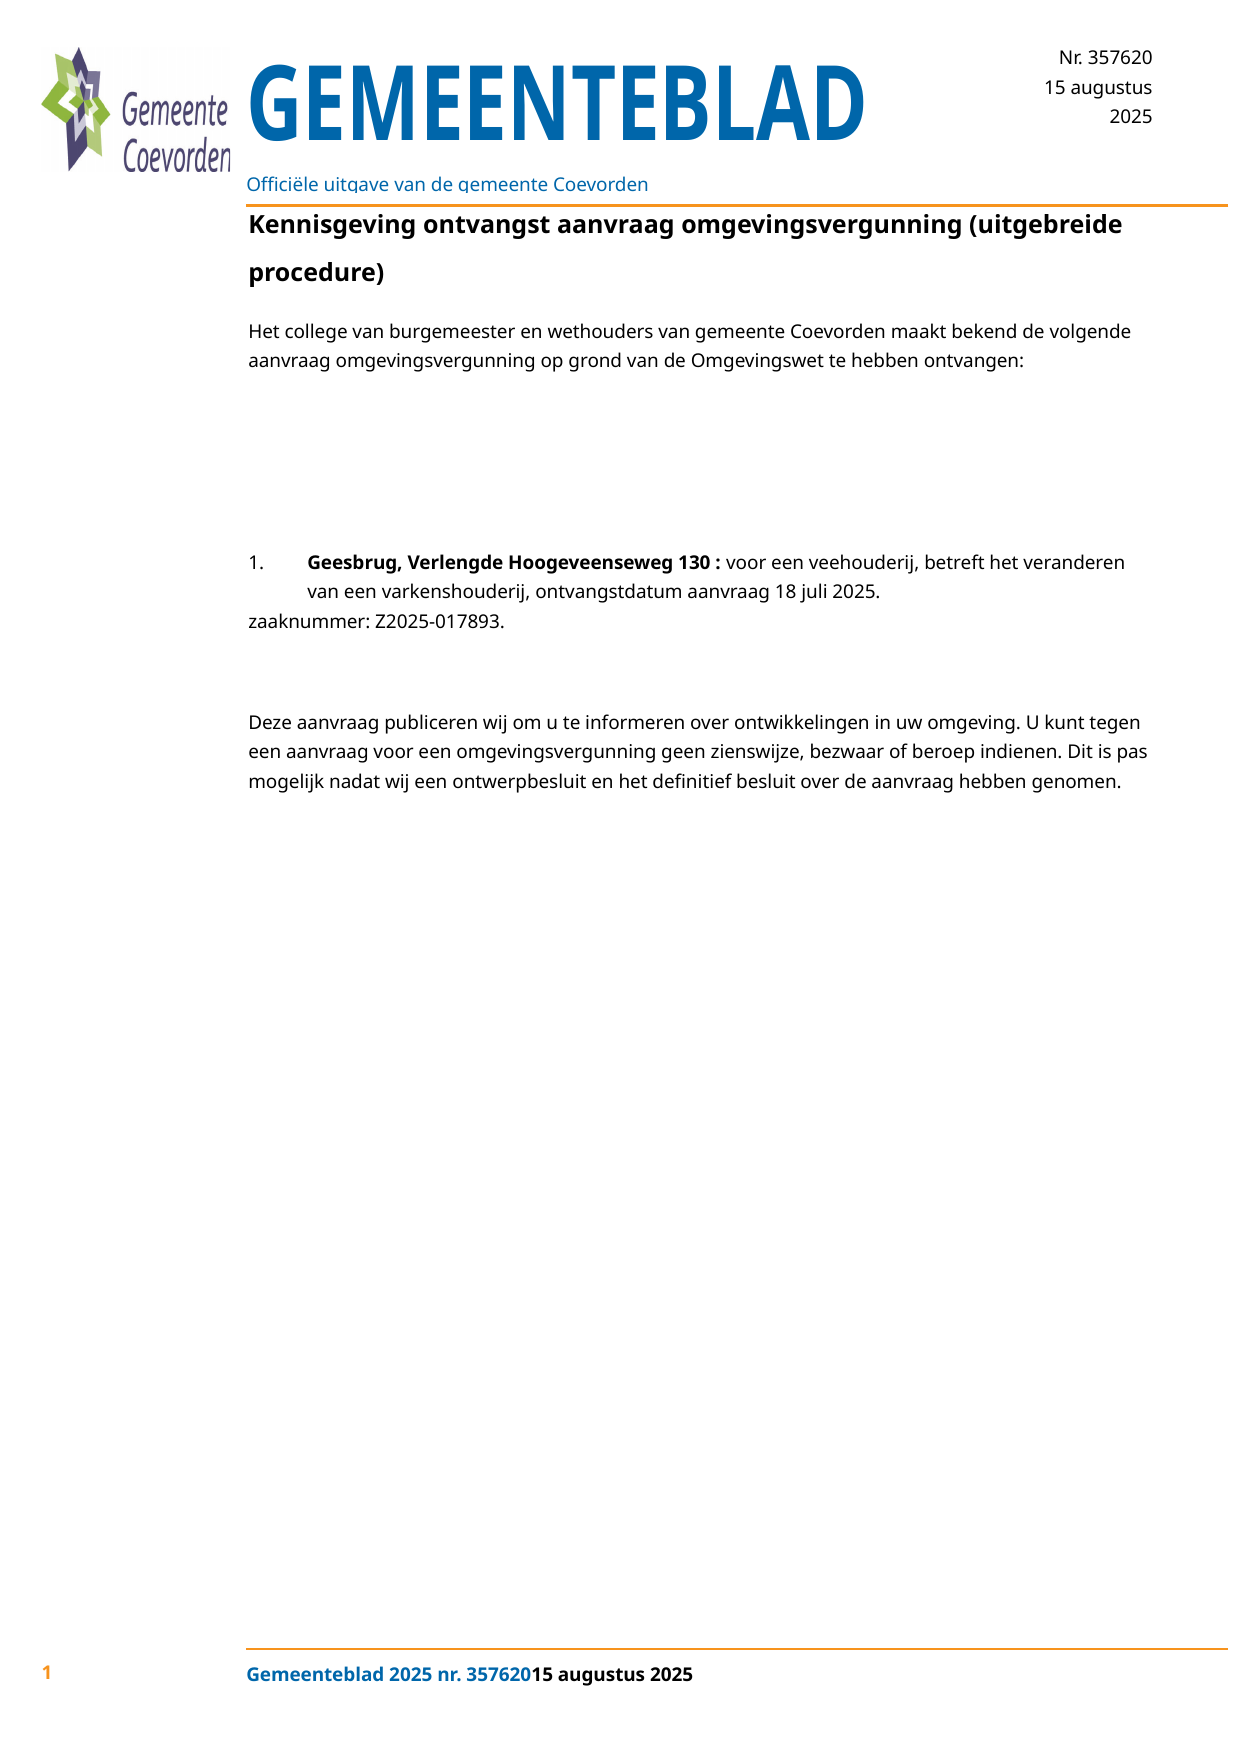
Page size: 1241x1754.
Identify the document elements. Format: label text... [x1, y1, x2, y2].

list Geesbrug, Verlengde Hoogeveenseweg 130 : voor een veehouderij, betreft het veranderen van een varkenshouderij, ontvangstdatum aanvraag 18 juli 2025. [248, 549, 1152, 604]
text zaaknummer: Z2025-017893. [248, 608, 1152, 634]
picture [41, 47, 231, 172]
text Kennisgeving ontvangst aanvraag omgevingsvergunning (uitgebreide procedure) [248, 207, 1152, 288]
text Het college van burgemeester en wethouders van gemeente Coevorden maakt bekend de volgende aanvraag omgevingsvergunning op grond van de Omgevingswet te hebben ontvangen: [248, 318, 1152, 373]
text Deze aanvraag publiceren wij om u te informeren over ontwikkelingen in uw omgeving. U kunt tegen een aanvraag voor een omgevingsvergunning geen zienswijze, bezwaar of beroep indienen. Dit is pas mogelijk nadat wij een ontwerpbesluit en het definitief besluit over de aanvraag hebben genomen. [248, 709, 1152, 794]
